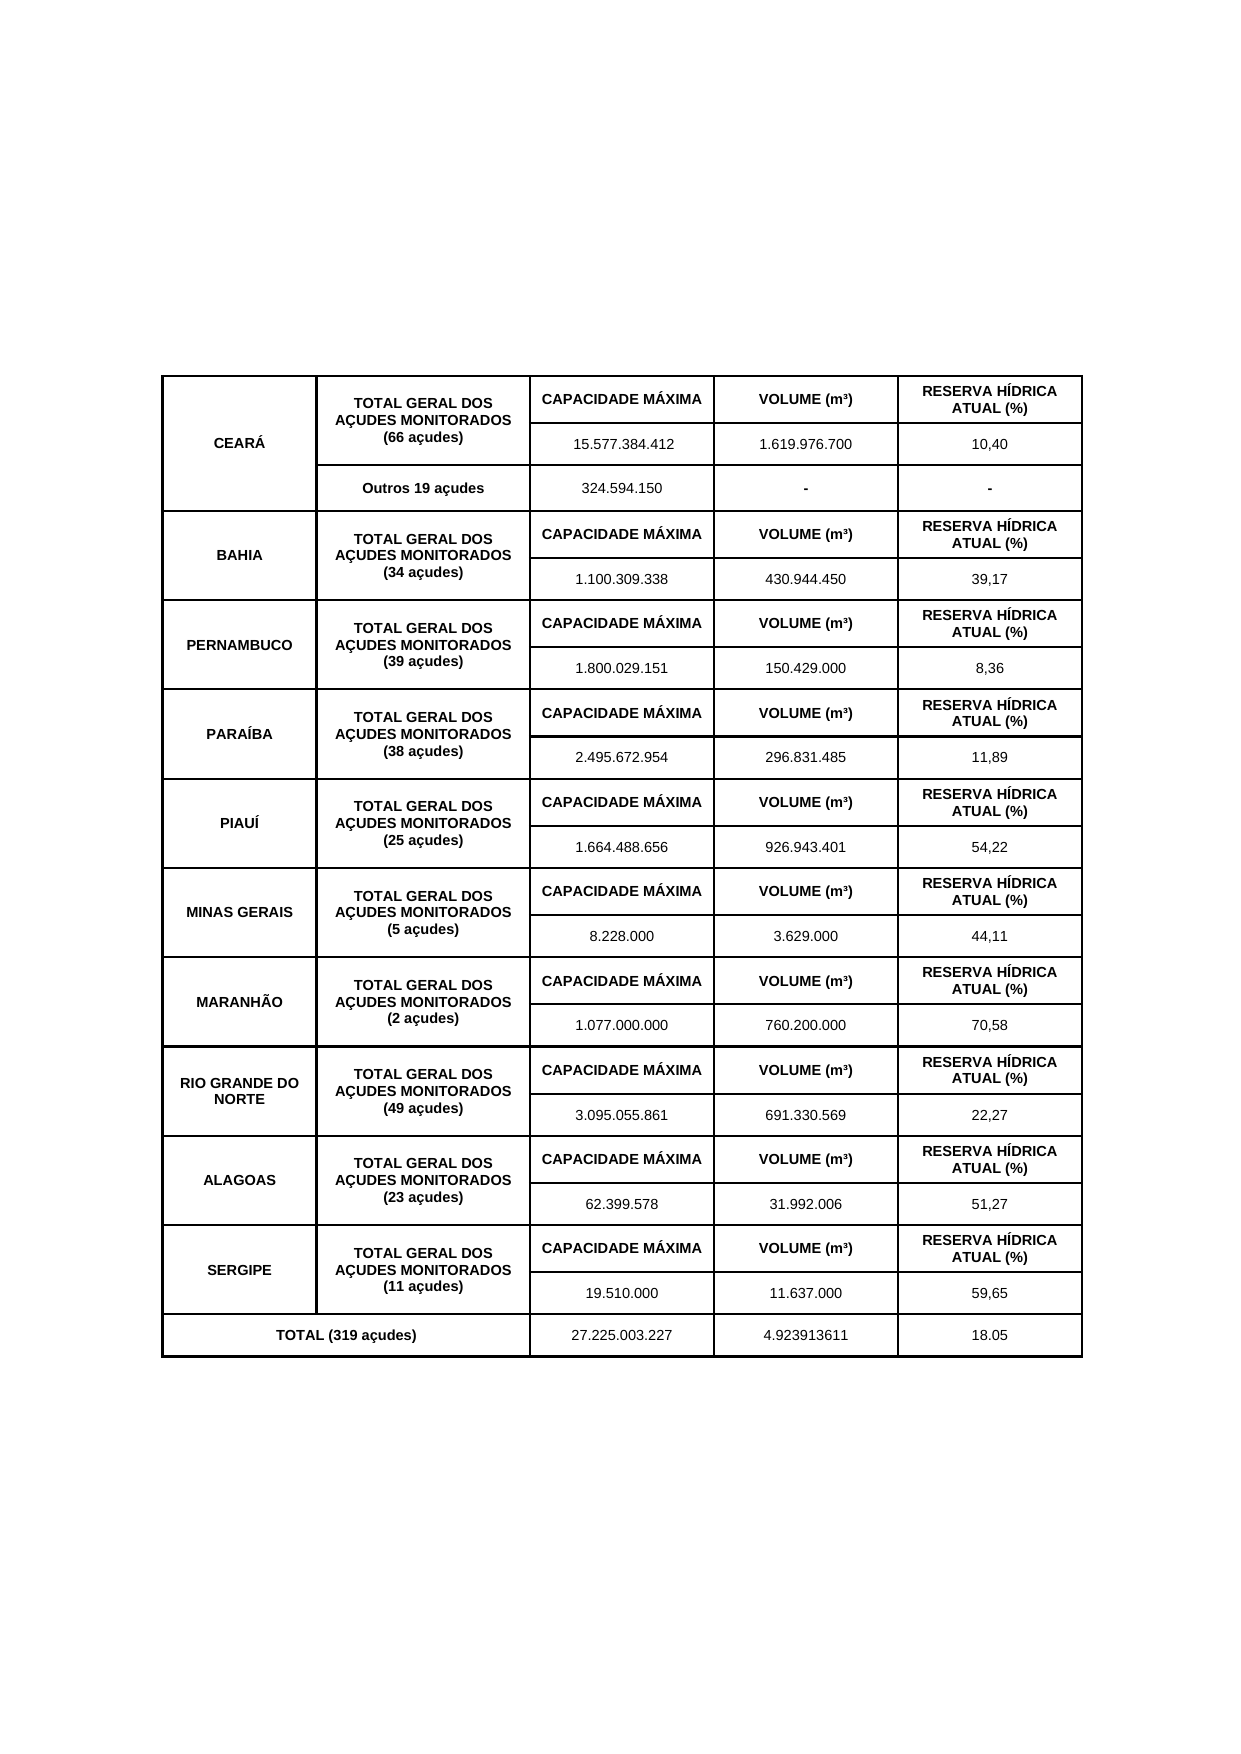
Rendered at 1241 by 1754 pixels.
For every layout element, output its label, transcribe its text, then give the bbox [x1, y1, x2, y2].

table_cell 1.100.309.338 [531, 559, 713, 599]
table_cell RESERVA HÍDRICA ATUAL (%) [899, 869, 1081, 914]
table_cell CAPACIDADE MÁXIMA [531, 1137, 713, 1182]
table_cell 430.944.450 [715, 559, 897, 599]
table_cell 691.330.569 [715, 1095, 897, 1135]
table_cell VOLUME (m³) [715, 958, 897, 1003]
table_cell VOLUME (m³) [715, 512, 897, 557]
table_cell 1.077.000.000 [531, 1005, 713, 1045]
table_cell CAPACIDADE MÁXIMA [531, 958, 713, 1003]
table_cell - [715, 466, 897, 510]
table_cell 324.594.150 [531, 466, 713, 510]
table_cell 11,89 [899, 738, 1081, 778]
table_cell PERNAMBUCO [164, 601, 315, 688]
table_cell CAPACIDADE MÁXIMA [531, 780, 713, 825]
table_cell VOLUME (m³) [715, 690, 897, 735]
table_cell TOTAL (319 açudes) [164, 1315, 529, 1355]
table_cell TOTAL GERAL DOS AÇUDES MONITORADOS (39 açudes) [318, 601, 529, 688]
table_cell TOTAL GERAL DOS AÇUDES MONITORADOS (49 açudes) [318, 1048, 529, 1135]
table_cell 760.200.000 [715, 1005, 897, 1045]
table_cell CAPACIDADE MÁXIMA [531, 601, 713, 646]
table_header TOTAL GERAL DOS AÇUDES MONITORADOS (66 açudes) [318, 377, 529, 464]
table_cell 3.629.000 [715, 916, 897, 956]
table_cell 8.228.000 [531, 916, 713, 956]
table_cell 51,27 [899, 1184, 1081, 1224]
table_cell 11.637.000 [715, 1273, 897, 1313]
table_cell CAPACIDADE MÁXIMA [531, 1226, 713, 1271]
table_header RESERVA HÍDRICA ATUAL (%) [899, 377, 1081, 422]
table_cell 4.923913611 [715, 1315, 897, 1355]
table_cell RESERVA HÍDRICA ATUAL (%) [899, 958, 1081, 1003]
table_cell ALAGOAS [164, 1137, 315, 1224]
table_cell 150.429.000 [715, 648, 897, 688]
table_cell VOLUME (m³) [715, 1048, 897, 1092]
table_cell TOTAL GERAL DOS AÇUDES MONITORADOS (25 açudes) [318, 780, 529, 867]
table_cell 926.943.401 [715, 827, 897, 867]
table_cell Outros 19 açudes [318, 466, 529, 510]
table_cell 70,58 [899, 1005, 1081, 1045]
table_cell TOTAL GERAL DOS AÇUDES MONITORADOS (11 açudes) [318, 1226, 529, 1313]
table_header CEARÁ [164, 377, 315, 510]
table_cell 27.225.003.227 [531, 1315, 713, 1355]
table_cell 1.664.488.656 [531, 827, 713, 867]
table_header CAPACIDADE MÁXIMA [531, 377, 713, 422]
table_cell 59,65 [899, 1273, 1081, 1313]
table_cell VOLUME (m³) [715, 1137, 897, 1182]
table_cell BAHIA [164, 512, 315, 599]
table_cell 296.831.485 [715, 738, 897, 778]
table_cell VOLUME (m³) [715, 869, 897, 914]
table_cell VOLUME (m³) [715, 780, 897, 825]
table_cell PIAUÍ [164, 780, 315, 867]
table_cell TOTAL GERAL DOS AÇUDES MONITORADOS (5 açudes) [318, 869, 529, 956]
table_cell 44,11 [899, 916, 1081, 956]
table_cell PARAÍBA [164, 690, 315, 778]
table_cell RESERVA HÍDRICA ATUAL (%) [899, 601, 1081, 646]
table_cell 8,36 [899, 648, 1081, 688]
table_cell 19.510.000 [531, 1273, 713, 1313]
table_cell TOTAL GERAL DOS AÇUDES MONITORADOS (38 açudes) [318, 690, 529, 778]
table_cell TOTAL GERAL DOS AÇUDES MONITORADOS (34 açudes) [318, 512, 529, 599]
table_header VOLUME (m³) [715, 377, 897, 422]
table_cell RESERVA HÍDRICA ATUAL (%) [899, 780, 1081, 825]
table_cell CAPACIDADE MÁXIMA [531, 869, 713, 914]
table_cell RESERVA HÍDRICA ATUAL (%) [899, 690, 1081, 735]
table_cell TOTAL GERAL DOS AÇUDES MONITORADOS (2 açudes) [318, 958, 529, 1045]
table_cell 2.495.672.954 [531, 738, 713, 778]
table_cell MINAS GERAIS [164, 869, 315, 956]
table_cell 3.095.055.861 [531, 1095, 713, 1135]
table_cell 22,27 [899, 1095, 1081, 1135]
table_cell RIO GRANDE DO NORTE [164, 1048, 315, 1135]
table_cell CAPACIDADE MÁXIMA [531, 1048, 713, 1092]
table_cell RESERVA HÍDRICA ATUAL (%) [899, 512, 1081, 557]
table_cell MARANHÃO [164, 958, 315, 1045]
table_cell SERGIPE [164, 1226, 315, 1313]
table_cell 1.619.976.700 [715, 424, 897, 464]
table_cell RESERVA HÍDRICA ATUAL (%) [899, 1048, 1081, 1092]
table_cell 10,40 [899, 424, 1081, 464]
table_cell 1.800.029.151 [531, 648, 713, 688]
table_cell RESERVA HÍDRICA ATUAL (%) [899, 1137, 1081, 1182]
table_cell 39,17 [899, 559, 1081, 599]
table_cell 31.992.006 [715, 1184, 897, 1224]
table_cell 15.577.384.412 [531, 424, 713, 464]
table_cell RESERVA HÍDRICA ATUAL (%) [899, 1226, 1081, 1271]
table_cell CAPACIDADE MÁXIMA [531, 690, 713, 735]
table_cell VOLUME (m³) [715, 601, 897, 646]
table_cell 54,22 [899, 827, 1081, 867]
table_cell 18,05 [899, 1315, 1081, 1355]
table_cell - [899, 466, 1081, 510]
table_cell VOLUME (m³) [715, 1226, 897, 1271]
table_cell TOTAL GERAL DOS AÇUDES MONITORADOS (23 açudes) [318, 1137, 529, 1224]
table_cell CAPACIDADE MÁXIMA [531, 512, 713, 557]
table_cell 62.399.578 [531, 1184, 713, 1224]
